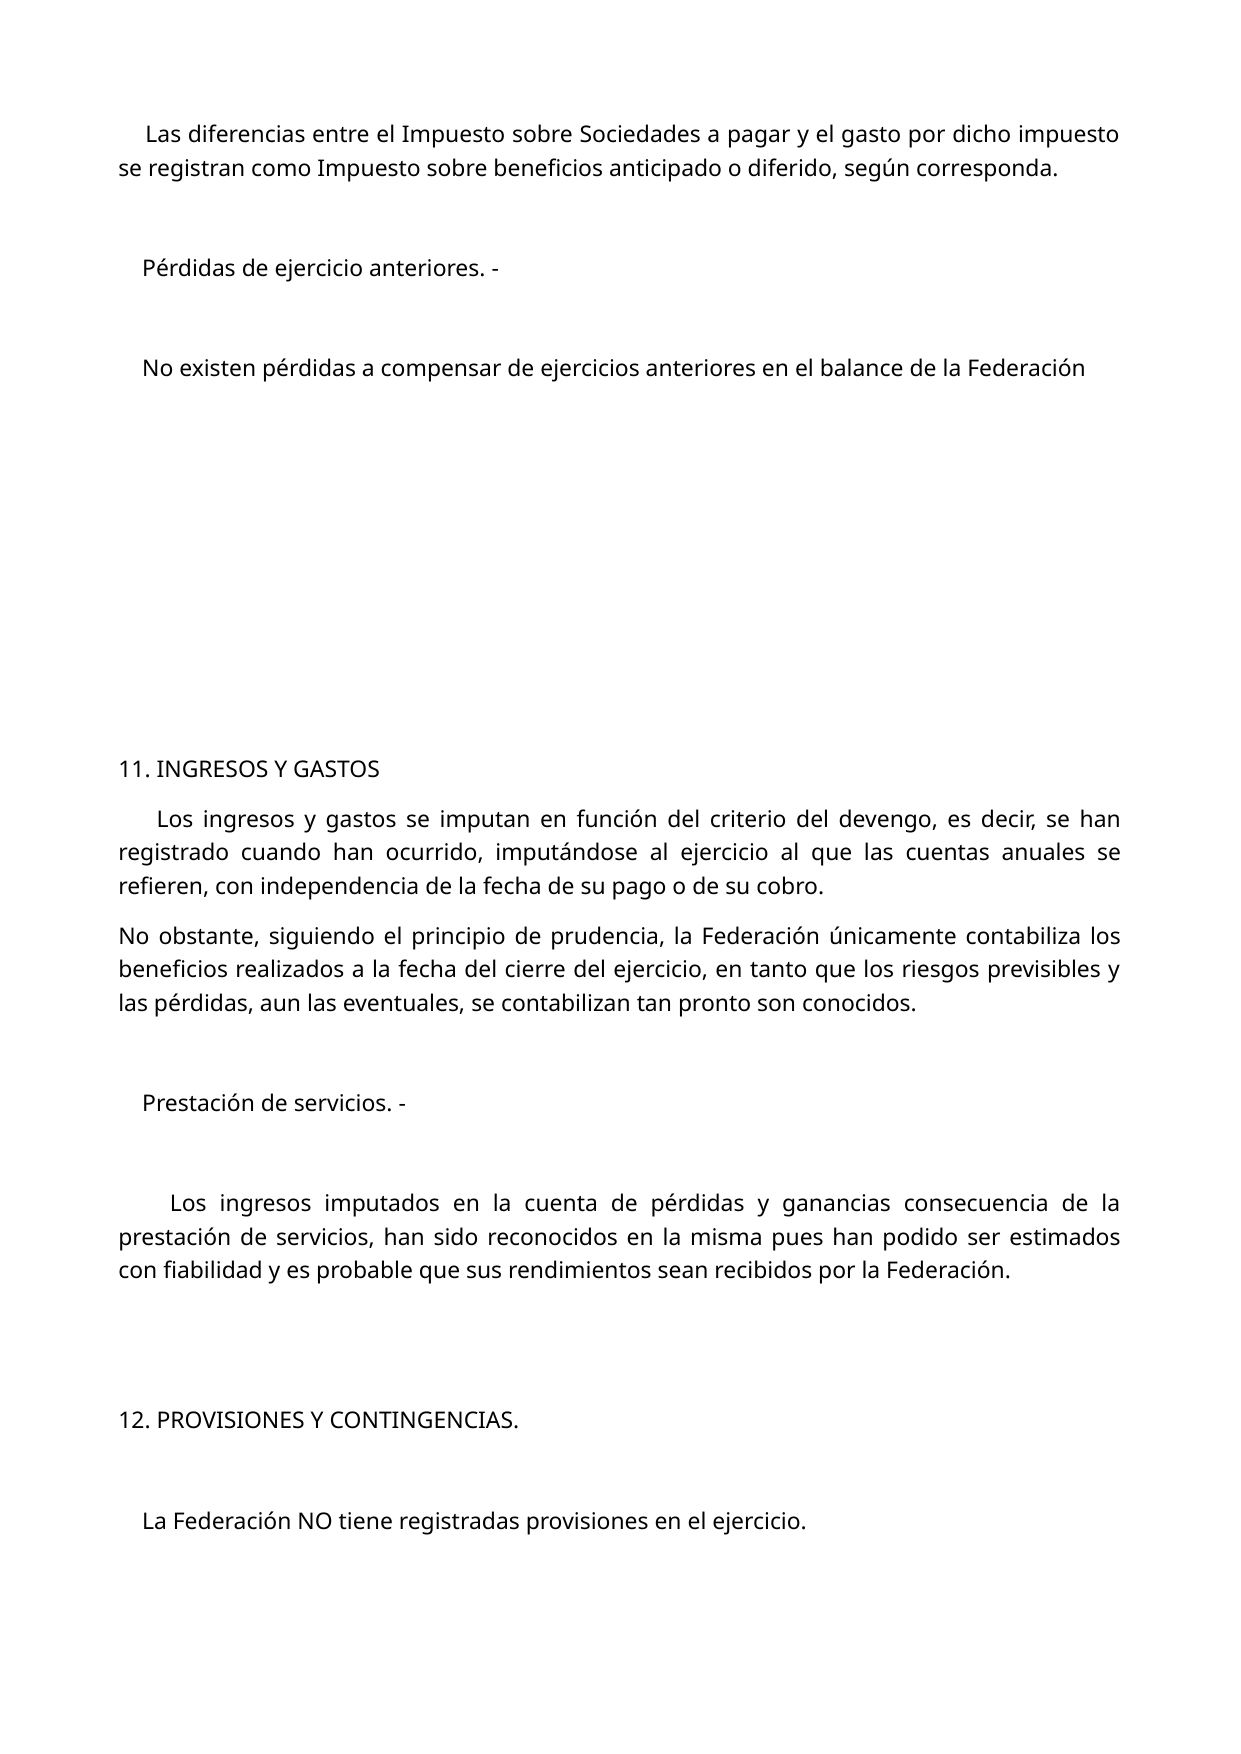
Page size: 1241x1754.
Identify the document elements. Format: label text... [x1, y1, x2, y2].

text No existen pérdidas a compensar de ejercicios anteriores en el balance de la Federación [118, 352, 1122, 383]
text No obstante, siguiendo el principio de prudencia, la Federación únicamente contabiliza los beneficios realizados a la fecha del cierre del ejercicio, en tanto que los riesgos previsibles y las pérdidas, aun las eventuales, se contabilizan tan pronto son conocidos. [118, 920, 1122, 1018]
text Los ingresos y gastos se imputan en función del criterio del devengo, es decir, se han registrado cuando han ocurrido, imputándose al ejercicio al que las cuentas anuales se refieren, con independencia de la fecha de su pago o de su cobro. [118, 803, 1122, 901]
text Las diferencias entre el Impuesto sobre Sociedades a pagar y el gasto por dicho impuesto se registran como Impuesto sobre beneficios anticipado o diferido, según corresponda. [118, 118, 1122, 183]
text 11. INGRESOS Y GASTOS [118, 753, 1122, 784]
text La Federación NO tiene registradas provisiones en el ejercicio. [118, 1504, 1122, 1536]
text Pérdidas de ejercicio anteriores. - [118, 252, 1122, 283]
text Los ingresos imputados en la cuenta de pérdidas y ganancias consecuencia de la prestación de servicios, han sido reconocidos en la misma pues han podido ser estimados con fiabilidad y es probable que sus rendimientos sean recibidos por la Federación. [118, 1187, 1122, 1285]
text 12. PROVISIONES Y CONTINGENCIAS. [118, 1404, 1122, 1436]
text Prestación de servicios. - [118, 1087, 1122, 1118]
